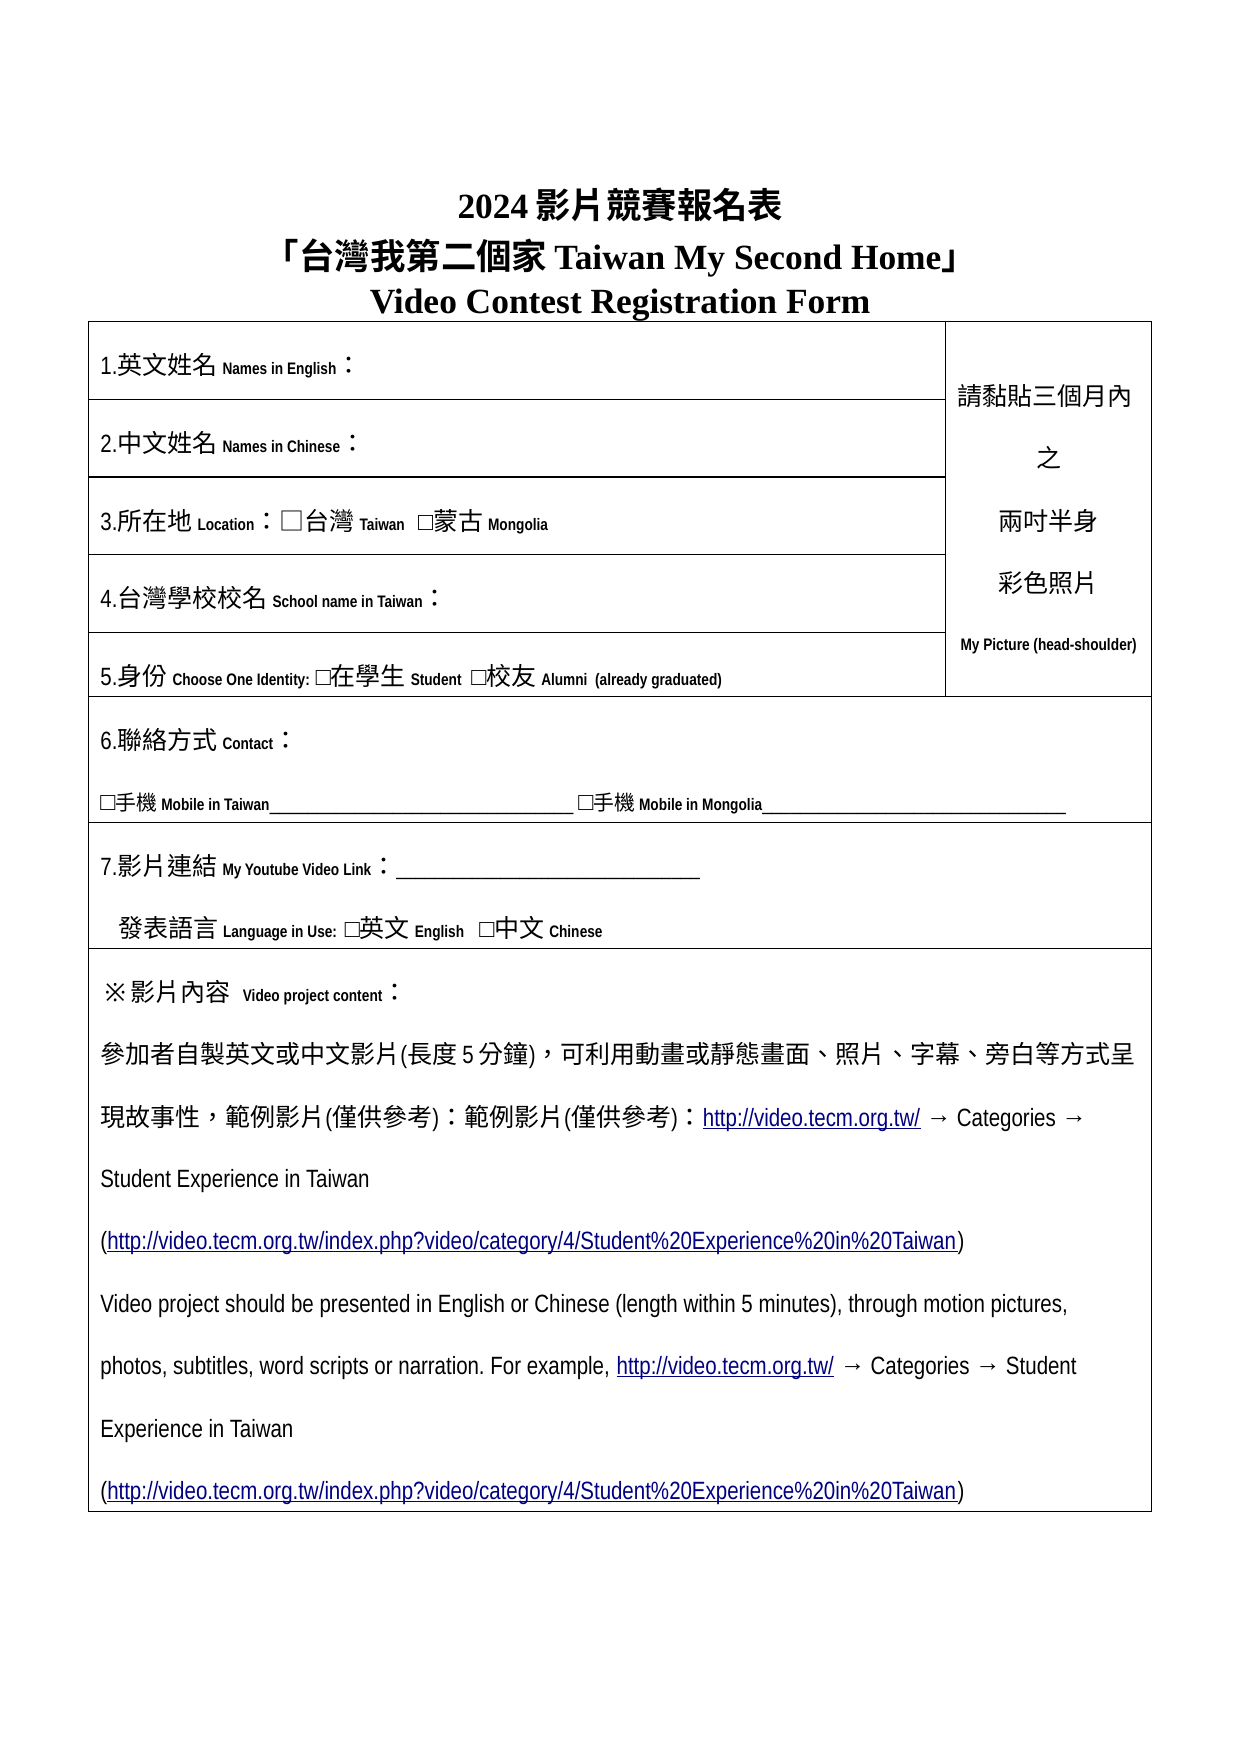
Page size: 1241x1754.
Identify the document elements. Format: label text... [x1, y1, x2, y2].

text 「台灣我第二個家Taiwan My Second Home」 [74, 229, 1167, 280]
table_cell 4.台灣學校校名School name in Taiwan： [89, 555, 945, 632]
table_cell 2.中文姓名Names in Chinese： [89, 400, 945, 476]
table_header 請黏貼三個月內 之 兩吋半身 彩色照片 My Picture (head-shoulder) [946, 322, 1151, 640]
text 2024影片競賽報名表 [74, 177, 1167, 229]
table_cell 3.所在地Location：□台灣Taiwan □蒙古Mongolia [89, 478, 945, 554]
text Video Contest Registration Form [74, 280, 1167, 321]
table_cell ※影片內容 Video project content： 參加者自製英文或中文影片(長度5分鐘)，可利用動畫或靜態畫面、照片、字幕、旁白等方式呈現故事性，範例影片(僅供參考)：範例影片(僅供參考)：http://video.tecm.org.tw/ → Categories → Student Experience in Taiwan (http://video.tecm.org.tw/index.php?video/category/4/Student%20Experience%20in%20Taiwan) Video project should be presented in English or Chinese (length within 5 minutes), through motion pictures, photos, subtitles, word scripts or narration. For example, http://video.tecm.org.tw/ → Categories → Student Experience in Taiwan (http://video.tecm.org.tw/index.php?video/category/4/Student%20Experience%20in%20Taiwan) 2024影片競賽「台灣我第二個家Taiwan My Second Home」，邀請已畢業的蒙古校友、現在台灣求學的蒙古學生，以自製影片介紹台灣，人/事/物/學校/城市/生活/文化/民俗信仰/小吃…等，分享自己的觀察與感想。參加作品經專業評審評選優勝三名頒發獎勵金(第一名獲頒NT$6,000，第二名獲頒NT$5,000、第三名獲頒NT$4,000)。 " Taiwan My Second Home” video contest 2024 is aimed to invite Mongolian nationals who once studied/ graduated from Taiwan’s universities or currently studying in Taiwan, to introduce Taiwan with your own ideas, based on personal experiences and viewpoints on people/ events/ universities/ cities/ cultures/ customs and beliefs/ local delicacy, etc., through a video project. Winners will be awarded with prizes: Champion NT$6,000 > Runner-up NT$5,000 > 3rd Place NT$4,000. [89, 1090, 1151, 1511]
table_cell 5.身份Choose One Identity: □在學生Student □校友Alumni (already graduated) [89, 633, 945, 640]
table_header 1.英文姓名Names in English： [89, 322, 945, 399]
